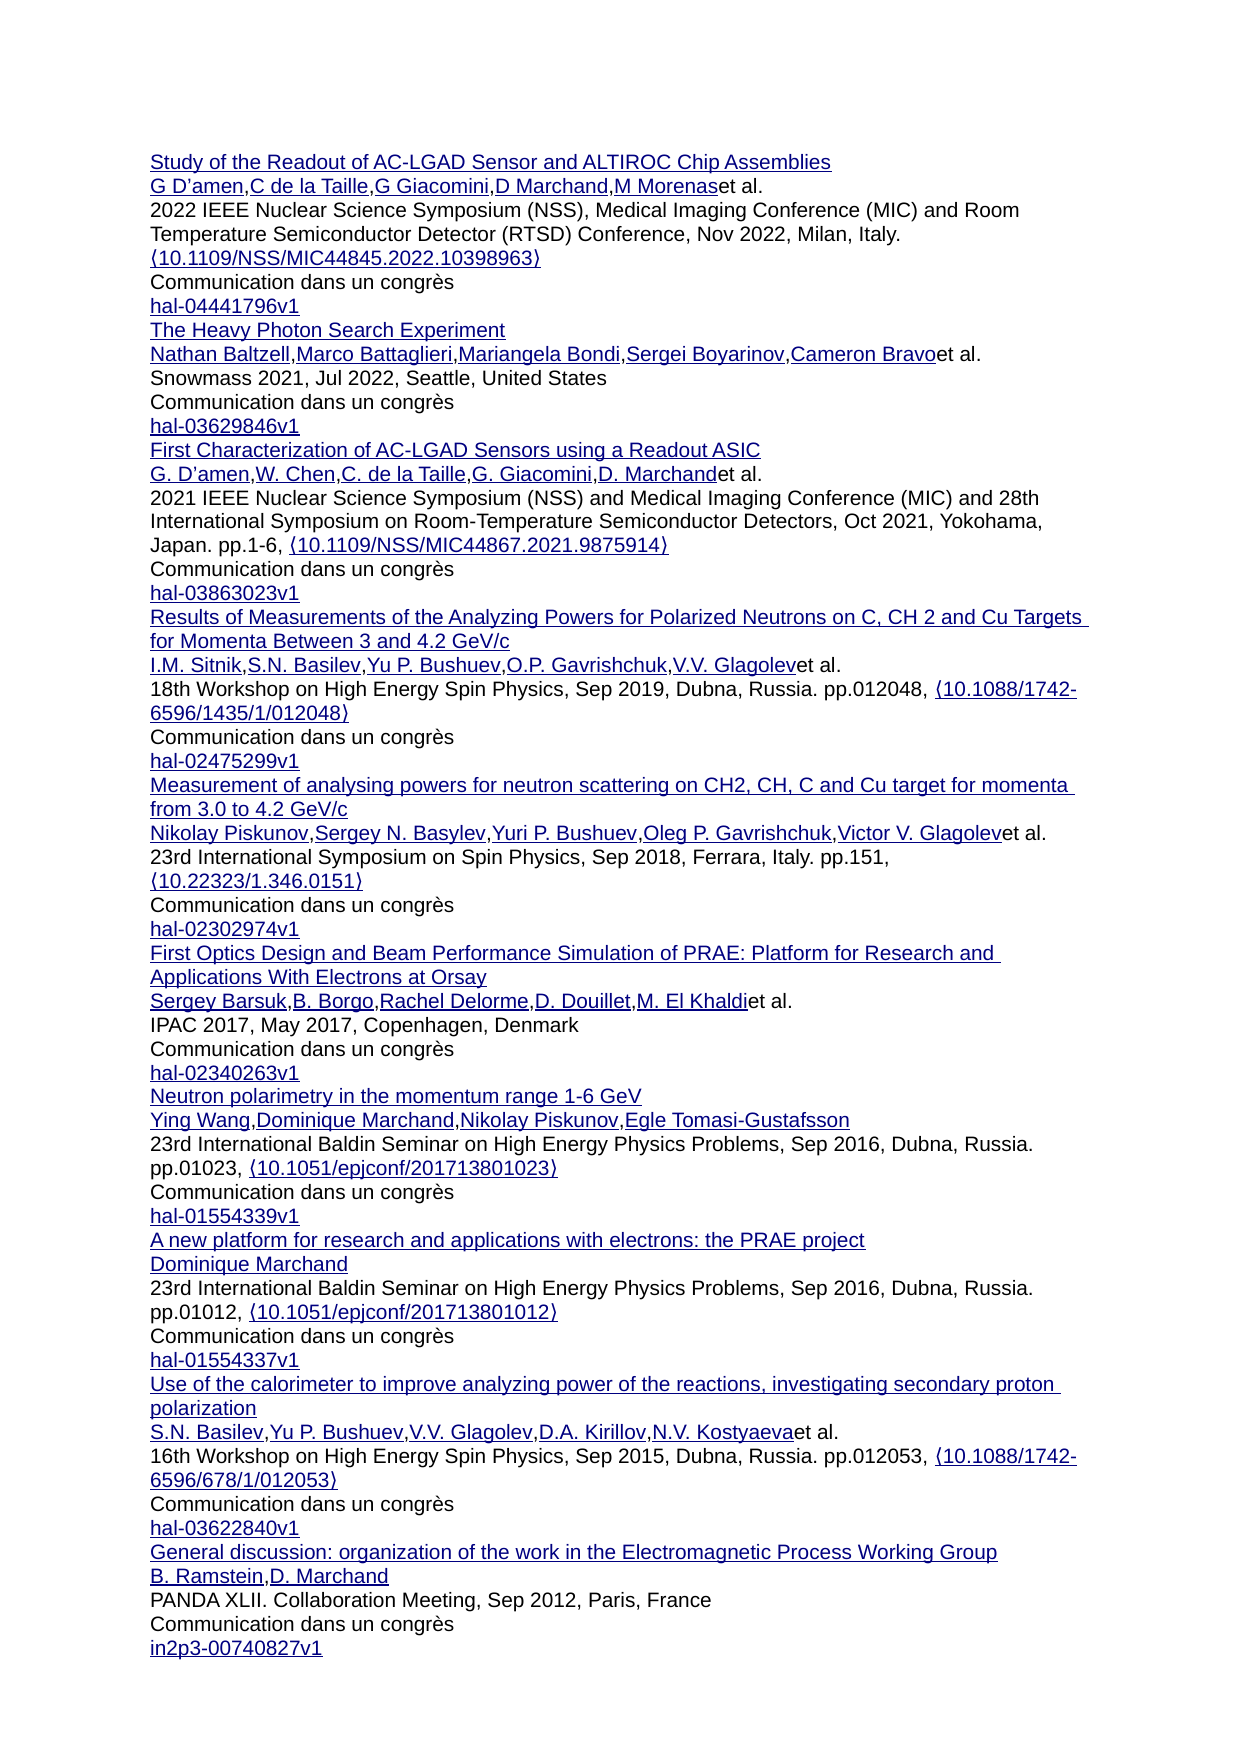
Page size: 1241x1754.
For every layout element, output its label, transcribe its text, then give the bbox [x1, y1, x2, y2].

table_cell First Optics Design and Beam Performance Simulation of PRAE: Platform for Research and Applications With Electrons at Orsay Sergey Barsuk,B. Borgo,Rachel Delorme,D. Douillet,M. El Khaldiet al. IPAC 2017, May 2017, Copenhagen, Denmark Communication dans un congrès hal-02340263v1 [150, 941, 1090, 1084]
table_cell The Heavy Photon Search Experiment Nathan Baltzell,Marco Battaglieri,Mariangela Bondi,Sergei Boyarinov,Cameron Bravoet al. Snowmass 2021, Jul 2022, Seattle, United States Communication dans un congrès hal-03629846v1 [150, 318, 1090, 437]
table_cell Use of the calorimeter to improve analyzing power of the reactions, investigating secondary proton polarization S.N. Basilev,Yu P. Bushuev,V.V. Glagolev,D.A. Kirillov,N.V. Kostyaevaet al. 16th Workshop on High Energy Spin Physics, Sep 2015, Dubna, Russia. pp.012053, ⟨10.1088/1742-6596/678/1/012053⟩ Communication dans un congrès hal-03622840v1 [150, 1372, 1090, 1539]
table_cell Measurement of analysing powers for neutron scattering on CH2, CH, C and Cu target for momenta from 3.0 to 4.2 GeV/c Nikolay Piskunov,Sergey N. Basylev,Yuri P. Bushuev,Oleg P. Gavrishchuk,Victor V. Glagolevet al. 23rd International Symposium on Spin Physics, Sep 2018, Ferrara, Italy. pp.151, ⟨10.22323/1.346.0151⟩ Communication dans un congrès hal-02302974v1 [150, 773, 1090, 941]
table_cell Results of Measurements of the Analyzing Powers for Polarized Neutrons on C, CH 2 and Cu Targets for Momenta Between 3 and 4.2 GeV/c I.M. Sitnik,S.N. Basilev,Yu P. Bushuev,O.P. Gavrishchuk,V.V. Glagolevet al. 18th Workshop on High Energy Spin Physics, Sep 2019, Dubna, Russia. pp.012048, ⟨10.1088/1742-6596/1435/1/012048⟩ Communication dans un congrès hal-02475299v1 [150, 605, 1090, 773]
table_cell Neutron polarimetry in the momentum range 1-6 GeV Ying Wang,Dominique Marchand,Nikolay Piskunov,Egle Tomasi-Gustafsson 23rd International Baldin Seminar on High Energy Physics Problems, Sep 2016, Dubna, Russia. pp.01023, ⟨10.1051/epjconf/201713801023⟩ Communication dans un congrès hal-01554339v1 [150, 1084, 1090, 1228]
table_cell Study of the Readout of AC-LGAD Sensor and ALTIROC Chip Assemblies G D’amen,C de la Taille,G Giacomini,D Marchand,M Morenaset al. 2022 IEEE Nuclear Science Symposium (NSS), Medical Imaging Conference (MIC) and Room Temperature Semiconductor Detector (RTSD) Conference, Nov 2022, Milan, Italy. ⟨10.1109/NSS/MIC44845.2022.10398963⟩ Communication dans un congrès hal-04441796v1 [150, 150, 1090, 318]
table_cell General discussion: organization of the work in the Electromagnetic Process Working Group B. Ramstein,D. Marchand PANDA XLII. Collaboration Meeting, Sep 2012, Paris, France Communication dans un congrès in2p3-00740827v1 [150, 1540, 1090, 1659]
table_cell First Characterization of AC-LGAD Sensors using a Readout ASIC G. D’amen,W. Chen,C. de la Taille,G. Giacomini,D. Marchandet al. 2021 IEEE Nuclear Science Symposium (NSS) and Medical Imaging Conference (MIC) and 28th International Symposium on Room-Temperature Semiconductor Detectors, Oct 2021, Yokohama, Japan. pp.1-6, ⟨10.1109/NSS/MIC44867.2021.9875914⟩ Communication dans un congrès hal-03863023v1 [150, 438, 1090, 605]
table_cell A new platform for research and applications with electrons: the PRAE project Dominique Marchand 23rd International Baldin Seminar on High Energy Physics Problems, Sep 2016, Dubna, Russia. pp.01012, ⟨10.1051/epjconf/201713801012⟩ Communication dans un congrès hal-01554337v1 [150, 1228, 1090, 1372]
